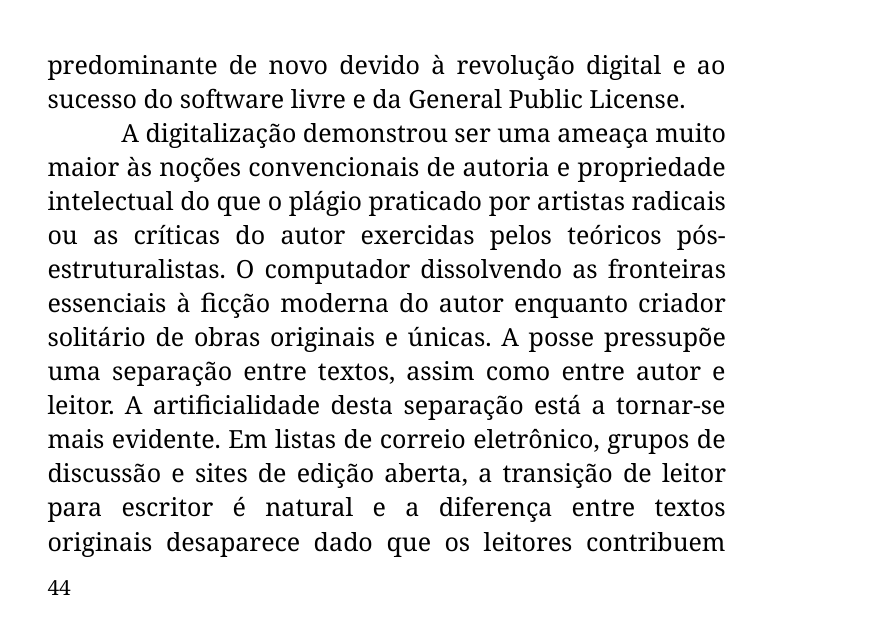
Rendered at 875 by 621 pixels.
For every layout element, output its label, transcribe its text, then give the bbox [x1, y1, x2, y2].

text predominante de novo devido à revolução digital e ao sucesso do software livre e da General Public License. [47, 47, 726, 115]
text A digitalização demonstrou ser uma ameaça muito maior às noções convencionais de autoria e propriedade intelectual do que o plágio praticado por artistas radicais ou as críticas do autor exercidas pelos teóricos pós-estruturalistas. O computador dissolvendo as fronteiras essenciais à ficção moderna do autor enquanto criador solitário de obras originais e únicas. A posse pressupõe uma separação entre textos, assim como entre autor e leitor. A artificialidade desta separação está a tornar-se mais evidente. Em listas de correio eletrônico, grupos de discussão e sites de edição aberta, a transição de leitor para escritor é natural e a diferença entre textos originais desaparece dado que os leitores contribuem [47, 115, 726, 558]
